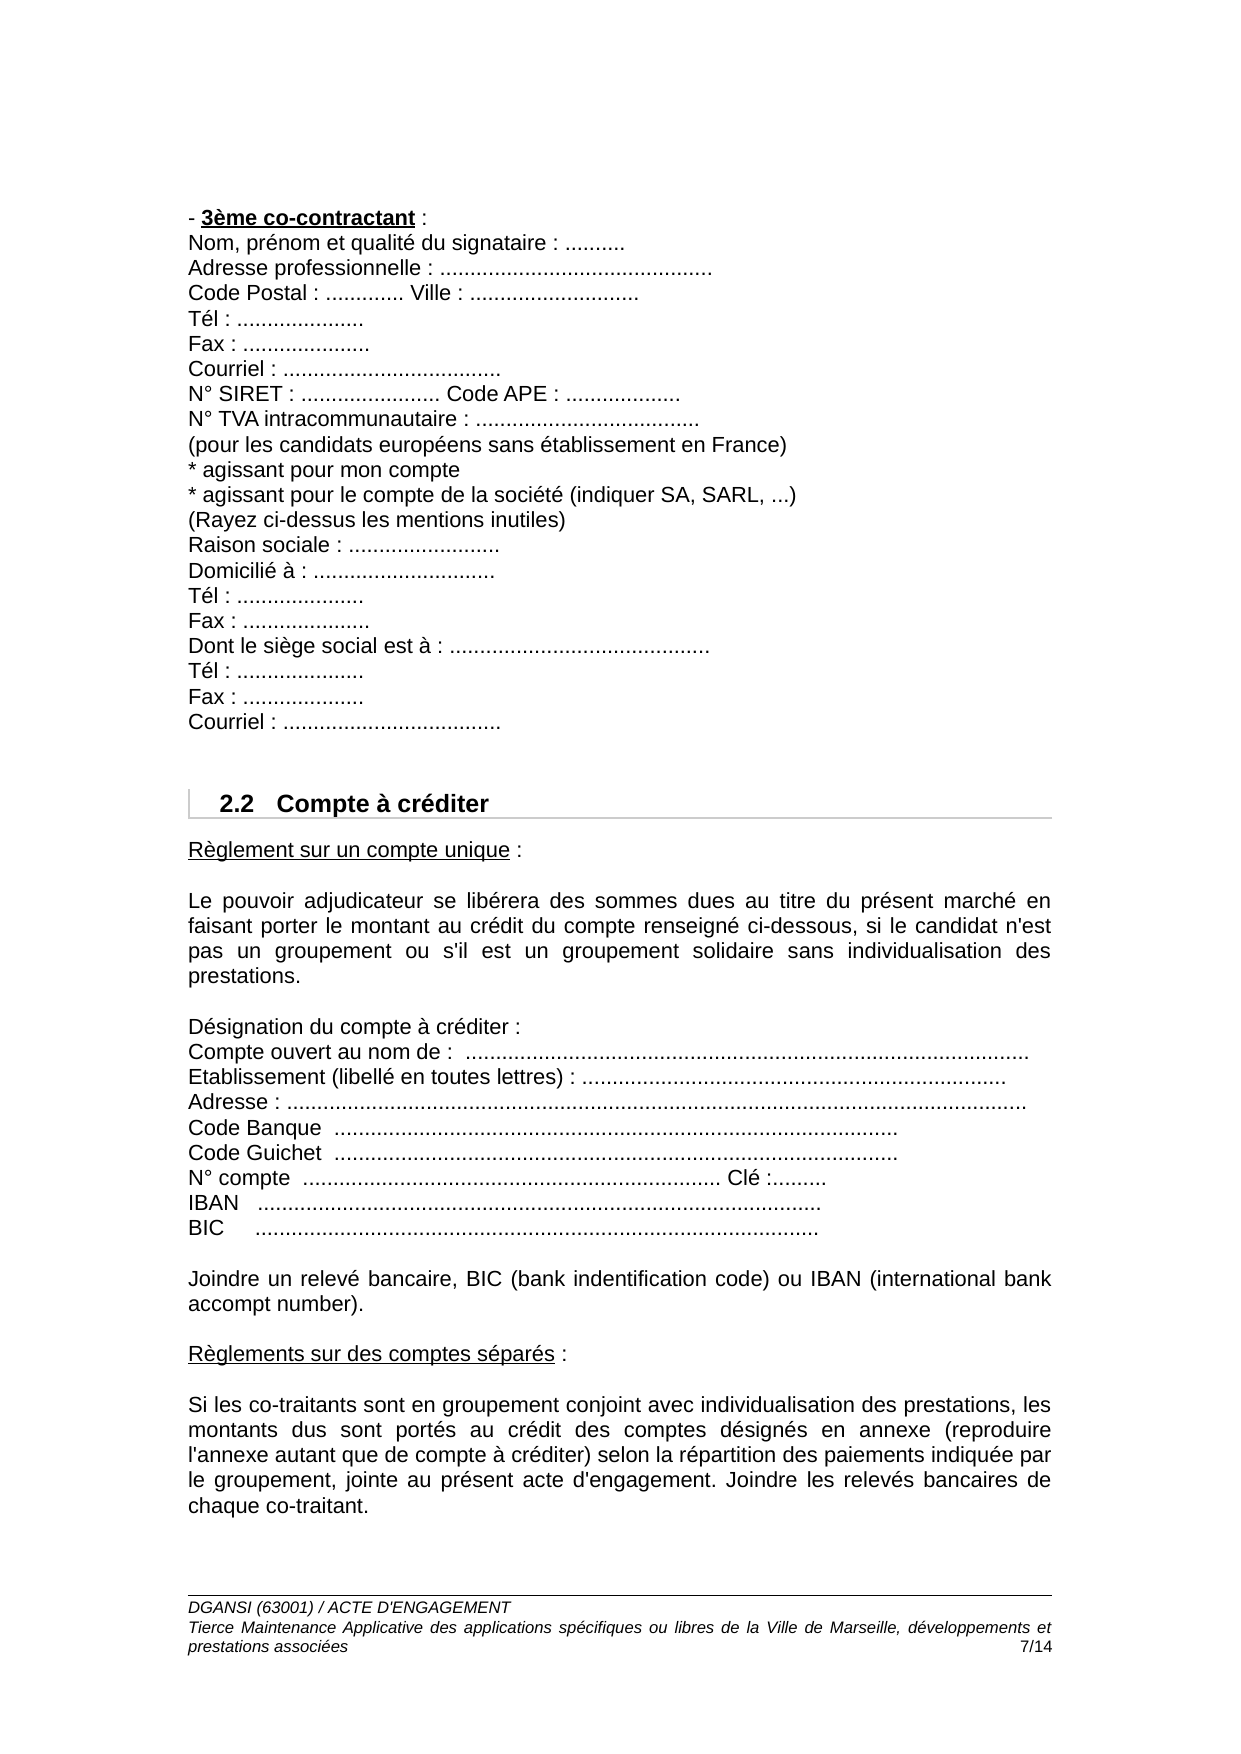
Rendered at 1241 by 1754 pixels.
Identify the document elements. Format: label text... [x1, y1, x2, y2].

text Etablissement (libellé en toutes lettres) : ...................................................................... [188, 1064, 1052, 1089]
text N° compte ..................................................................... Clé :......... [188, 1165, 1052, 1190]
text IBAN ............................................................................................. [188, 1190, 1052, 1215]
text (Rayez ci-dessus les mentions inutiles) [188, 507, 1052, 532]
text N° TVA intracommunautaire : ..................................... [188, 406, 1052, 431]
text Règlements sur des comptes séparés : [188, 1341, 1052, 1367]
text Compte ouvert au nom de : ............................................................................................. [188, 1039, 1052, 1064]
text Fax : ..................... [188, 608, 1052, 633]
text Désignation du compte à créditer : [188, 1014, 1052, 1039]
text Adresse professionnelle : ............................................. [188, 255, 1052, 280]
text Joindre un relevé bancaire, BIC (bank indentification code) ou IBAN (international bank accompt number). [188, 1266, 1052, 1316]
text Code Banque ............................................................................................. [188, 1114, 1052, 1140]
text Le pouvoir adjudicateur se libérera des sommes dues au titre du présent marché en faisant porter le montant au crédit du compte renseigné ci-dessous, si le candidat n'est pas un groupement ou s'il est un groupement solidaire sans individualisation des prestations. [188, 888, 1052, 988]
text Code Postal : ............. Ville : ............................ [188, 280, 1052, 305]
text Courriel : .................................... [188, 709, 1052, 734]
subtitle Compte à créditer [190, 789, 1052, 817]
text Dont le siège social est à : ........................................... [188, 633, 1052, 658]
text * agissant pour le compte de la société (indiquer SA, SARL, ...) [188, 482, 1052, 507]
text Si les co-traitants sont en groupement conjoint avec individualisation des prestations, les montants dus sont portés au crédit des comptes désignés en annexe (reproduire l'annexe autant que de compte à créditer) selon la répartition des paiements indiquée par le groupement, jointe au présent acte d'engagement. Joindre les relevés bancaires de chaque co-traitant. [188, 1392, 1052, 1518]
text N° SIRET : ....................... Code APE : ................... [188, 381, 1052, 406]
text Fax : .................... [188, 683, 1052, 709]
text * agissant pour mon compte [188, 457, 1052, 482]
text BIC ............................................................................................. [188, 1215, 1052, 1241]
text Tél : ..................... [188, 583, 1052, 608]
text Raison sociale : ......................... [188, 532, 1052, 557]
text Adresse : .......................................................................................................................... [188, 1089, 1052, 1114]
text Tél : ..................... [188, 658, 1052, 683]
text Règlement sur un compte unique : [188, 837, 1052, 862]
text Domicilié à : .............................. [188, 557, 1052, 583]
text (pour les candidats européens sans établissement en France) [188, 431, 1052, 457]
text Code Guichet ............................................................................................. [188, 1140, 1052, 1165]
text - 3ème co-contractant : [188, 204, 1052, 230]
text Fax : ..................... [188, 331, 1052, 356]
text Courriel : .................................... [188, 356, 1052, 381]
text Tél : ..................... [188, 305, 1052, 331]
text Nom, prénom et qualité du signataire : .......... [188, 230, 1052, 255]
